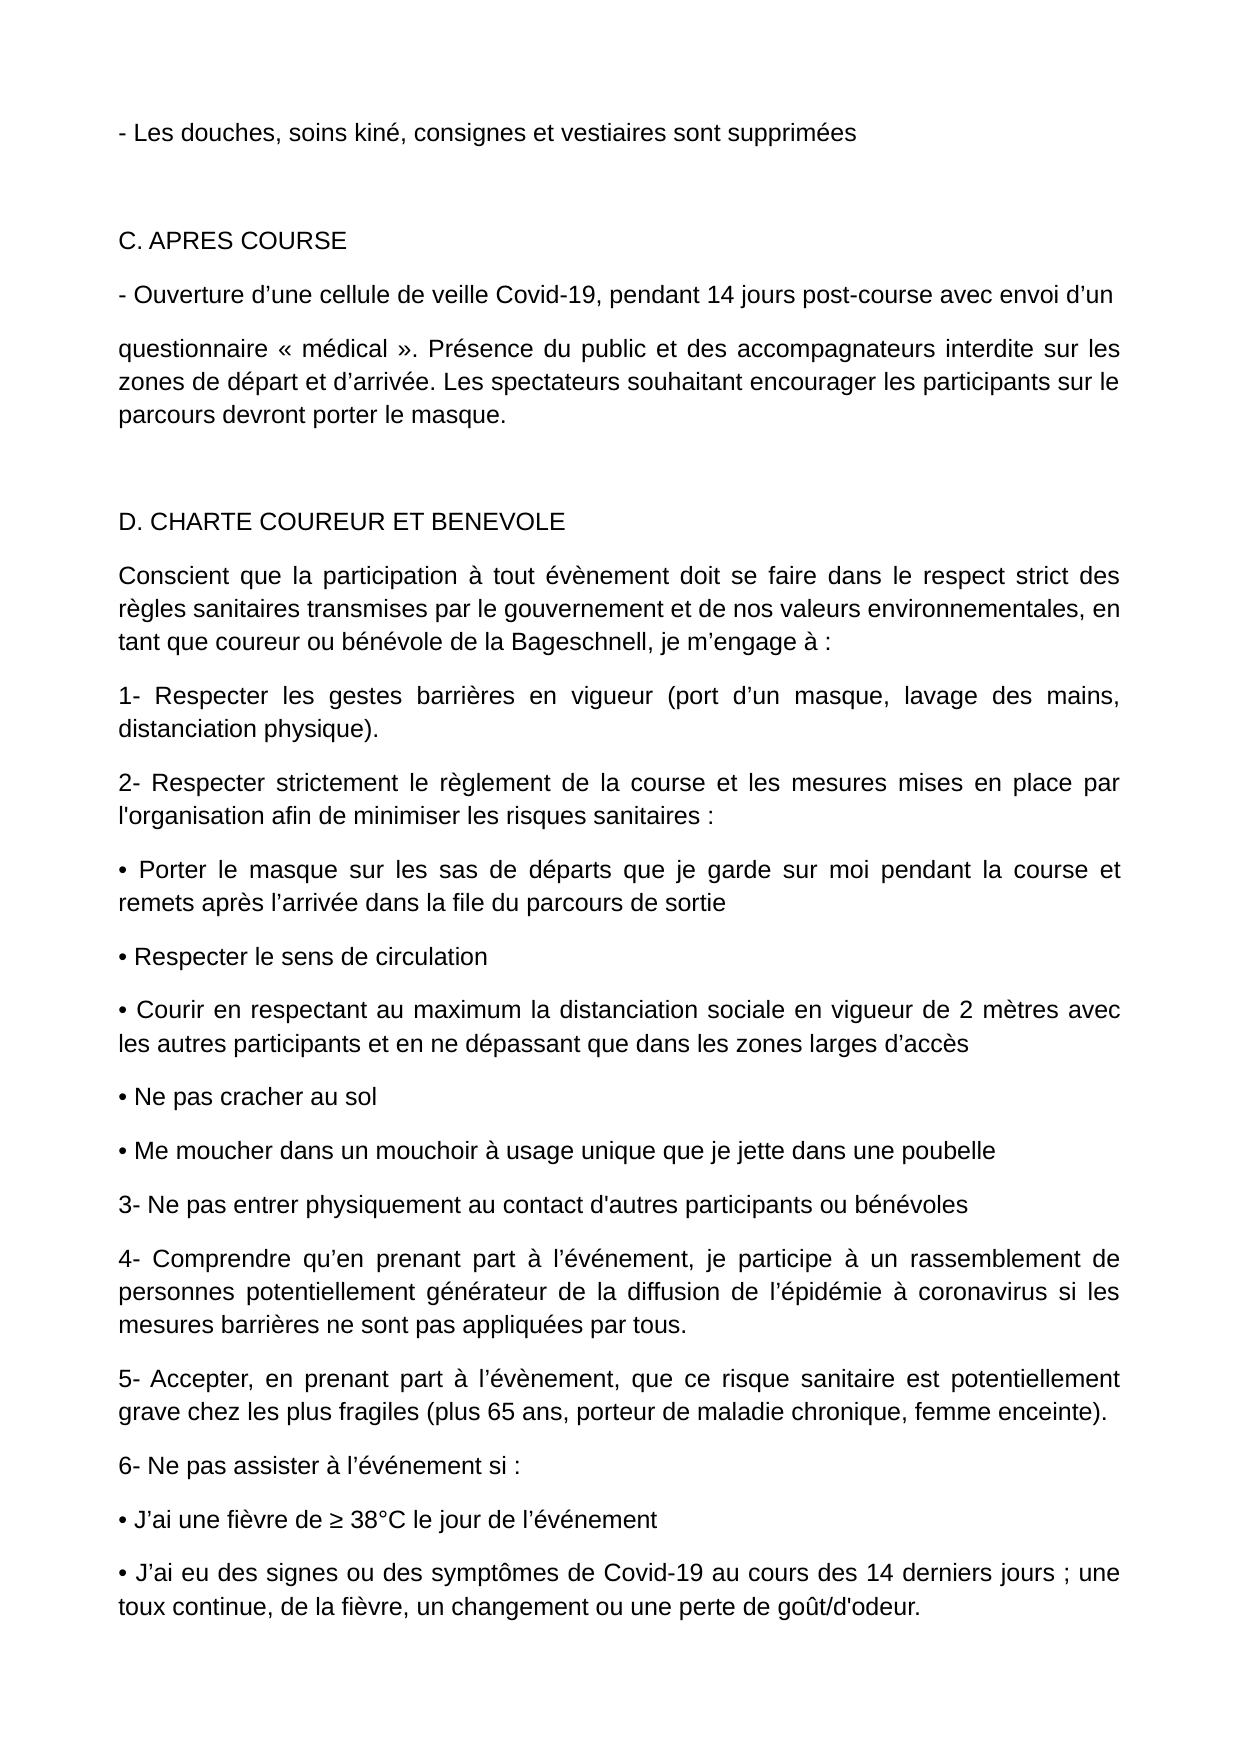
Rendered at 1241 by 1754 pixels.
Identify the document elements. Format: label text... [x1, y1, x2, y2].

text 4- Comprendre qu’en prenant part à l’événement, je participe à un rassemblement de personnes potentiellement générateur de la diffusion de l’épidémie à coronavirus si les mesures barrières ne sont pas appliquées par tous. [118, 1244, 1122, 1339]
text • Me moucher dans un mouchoir à usage unique que je jette dans une poubelle [118, 1136, 1122, 1165]
text • Courir en respectant au maximum la distanciation sociale en vigueur de 2 mètres avec les autres participants et en ne dépassant que dans les zones larges d’accès [118, 996, 1122, 1057]
text 1- Respecter les gestes barrières en vigueur (port d’un masque, lavage des mains, distanciation physique). [118, 681, 1122, 743]
text 6- Ne pas assister à l’événement si : [118, 1451, 1122, 1479]
text - Les douches, soins kiné, consignes et vestiaires sont supprimées [118, 118, 1122, 147]
text Conscient que la participation à tout évènement doit se faire dans le respect strict des règles sanitaires transmises par le gouvernement et de nos valeurs environnementales, en tant que coureur ou bénévole de la Bageschnell, je m’engage à : [118, 561, 1122, 656]
text questionnaire « médical ». Présence du public et des accompagnateurs interdite sur les zones de départ et d’arrivée. Les spectateurs souhaitant encourager les participants sur le parcours devront porter le masque. [118, 333, 1122, 428]
text • Respecter le sens de circulation [118, 942, 1122, 970]
text C. APRES COURSE [118, 226, 1122, 254]
text D. CHARTE COUREUR ET BENEVOLE [118, 507, 1122, 536]
text • J’ai une fièvre de ≥ 38°C le jour de l’événement [118, 1504, 1122, 1533]
text 2- Respecter strictement le règlement de la course et les mesures mises en place par l'organisation afin de minimiser les risques sanitaires : [118, 768, 1122, 830]
text - Ouverture d’une cellule de veille Covid-19, pendant 14 jours post-course avec envoi d’un [118, 280, 1122, 308]
text 5- Accepter, en prenant part à l’évènement, que ce risque sanitaire est potentiellement grave chez les plus fragiles (plus 65 ans, porteur de maladie chronique, femme enceinte). [118, 1364, 1122, 1426]
text 3- Ne pas entrer physiquement au contact d'autres participants ou bénévoles [118, 1190, 1122, 1219]
text • Ne pas cracher au sol [118, 1082, 1122, 1111]
text • J’ai eu des signes ou des symptômes de Covid-19 au cours des 14 derniers jours ; une toux continue, de la fièvre, un changement ou une perte de goût/d'odeur. [118, 1558, 1122, 1620]
text • Porter le masque sur les sas de départs que je garde sur moi pendant la course et remets après l’arrivée dans la file du parcours de sortie [118, 855, 1122, 917]
